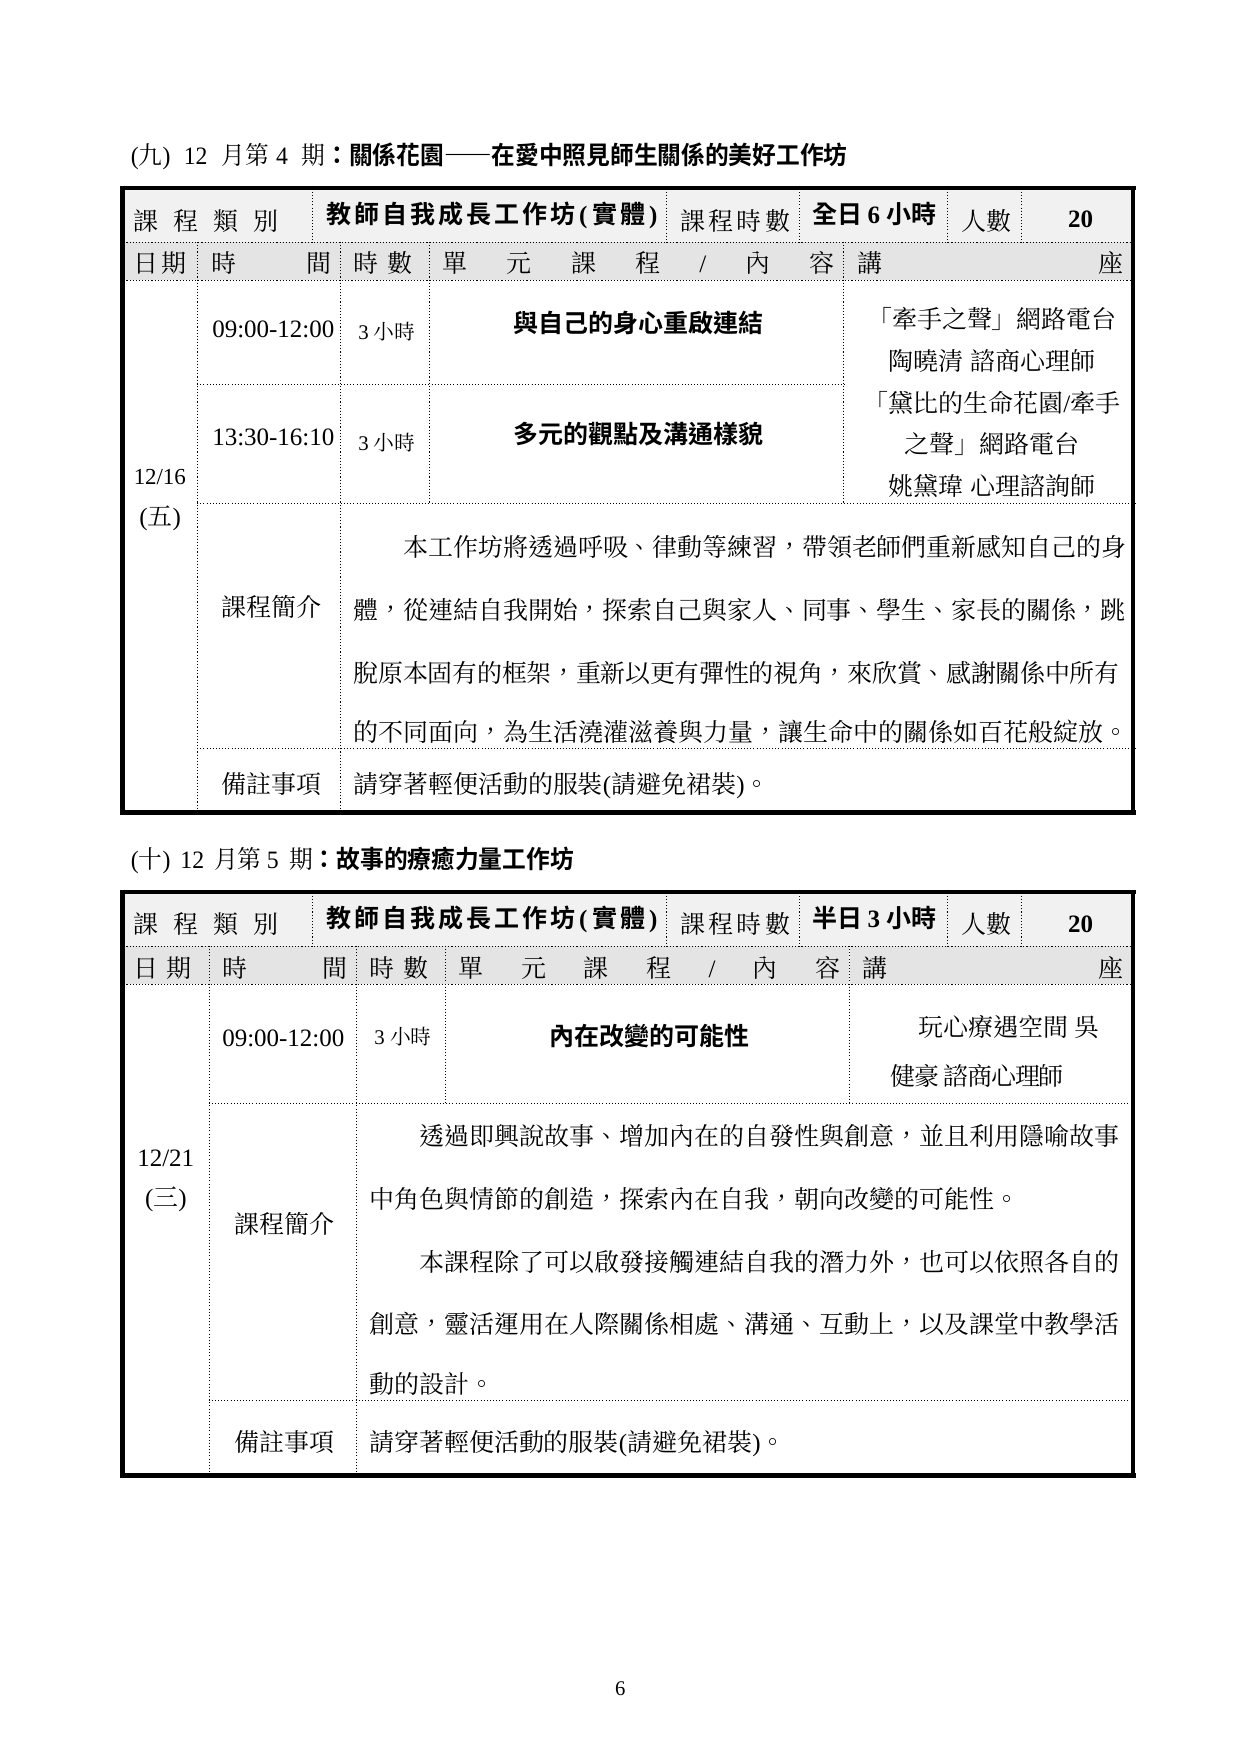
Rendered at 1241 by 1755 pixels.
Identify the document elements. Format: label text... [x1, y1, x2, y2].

table_cell 單 元 課 程 / 內 容 [430, 242, 844, 280]
table_header 20 [1021, 894, 1131, 946]
table_header 半日 3 小時 [800, 894, 947, 946]
table_cell 09:00-12:00 [209, 984, 357, 1103]
table_cell 3 小時 [341, 280, 430, 384]
table_cell 講 座 [844, 242, 1131, 280]
table_cell 12/16 (五) [125, 280, 198, 810]
table_header 全日 6 小時 [800, 190, 947, 242]
table_header 課程時數 [667, 190, 799, 242]
table_header 教師自我成長工作坊( 實體) [313, 190, 667, 242]
table_cell 3 小時 [341, 384, 430, 503]
table_cell 12/21 (三) [125, 984, 209, 1473]
table_header 人數 [947, 894, 1021, 946]
table_cell 09:00-12:00 [198, 280, 341, 384]
table_cell 課程簡介 [198, 503, 341, 748]
table_cell 時 間 [198, 242, 341, 280]
table_cell 「牽手之聲」網路電台陶曉清 諮商心理師 「黛比的生命花園/牽手之聲」網路電台 姚黛瑋 心理諮詢師 [844, 280, 1131, 503]
table_cell 講 座 [850, 946, 1131, 984]
table_cell 3 小時 [357, 984, 446, 1103]
table_cell 日 期 [125, 946, 209, 984]
table_header 人數 [947, 190, 1021, 242]
table_cell 日期 [125, 242, 198, 280]
table_cell 透過即興說故事、增加內在的自發性與創意，並且利用隱喻故事中角色與情節的創造，探索內在自我，朝向改變的可能性。 本課程除了可以啟發接觸連結自我的潛力外，也可以依照各自的創意，靈活運用在人際關係相處、溝通、互動上，以及課堂中教學活 動的設計。 [357, 1103, 1131, 1400]
table_cell 本工作坊將透過呼吸、律動等練習，帶領老師們重新感知自己的身體，從連結自我開始，探索自己與家人、同事、學生、家長的關係，跳脫原本固有的框架，重新以更有彈性的視角，來欣賞、感謝關係中所有 的不同面向，為生活澆灌滋養與力量，讓生命中的關係如百花般綻放。 [341, 503, 1131, 748]
table_cell 內在改變的可能性 [446, 984, 849, 1103]
table_cell 時 數 [341, 242, 430, 280]
table_cell 與自己的身心重啟連結 [430, 280, 844, 384]
table_header 20 [1021, 190, 1131, 242]
table_header 課 程 類 別 [125, 190, 313, 242]
table_cell 多元的觀點及溝通樣貌 [430, 384, 844, 503]
table_cell 課程簡介 [209, 1103, 357, 1400]
text (十) 12 月第 5 期：故事的療癒力量工作坊 [131, 840, 1163, 876]
table_cell 單 元 課 程 / 內 容 [446, 946, 849, 984]
table_cell 請穿著輕便活動的服裝(請避免裙裝)。 [341, 748, 1131, 810]
table_cell 備註事項 [209, 1400, 357, 1473]
table_header 課程時數 [667, 894, 799, 946]
table_cell 備註事項 [198, 748, 341, 810]
table_cell 請穿著輕便活動的服裝(請避免裙裝)。 [357, 1400, 1131, 1473]
table_header 教師自我成長工作坊( 實體) [313, 894, 667, 946]
table_cell 13:30-16:10 [198, 384, 341, 503]
table_cell 時 間 [209, 946, 357, 984]
table_cell 玩心療遇空間 吳健豪 諮商心理師 [850, 984, 1131, 1103]
table_header 課 程 類 別 [125, 894, 313, 946]
table_cell 時 數 [357, 946, 446, 984]
